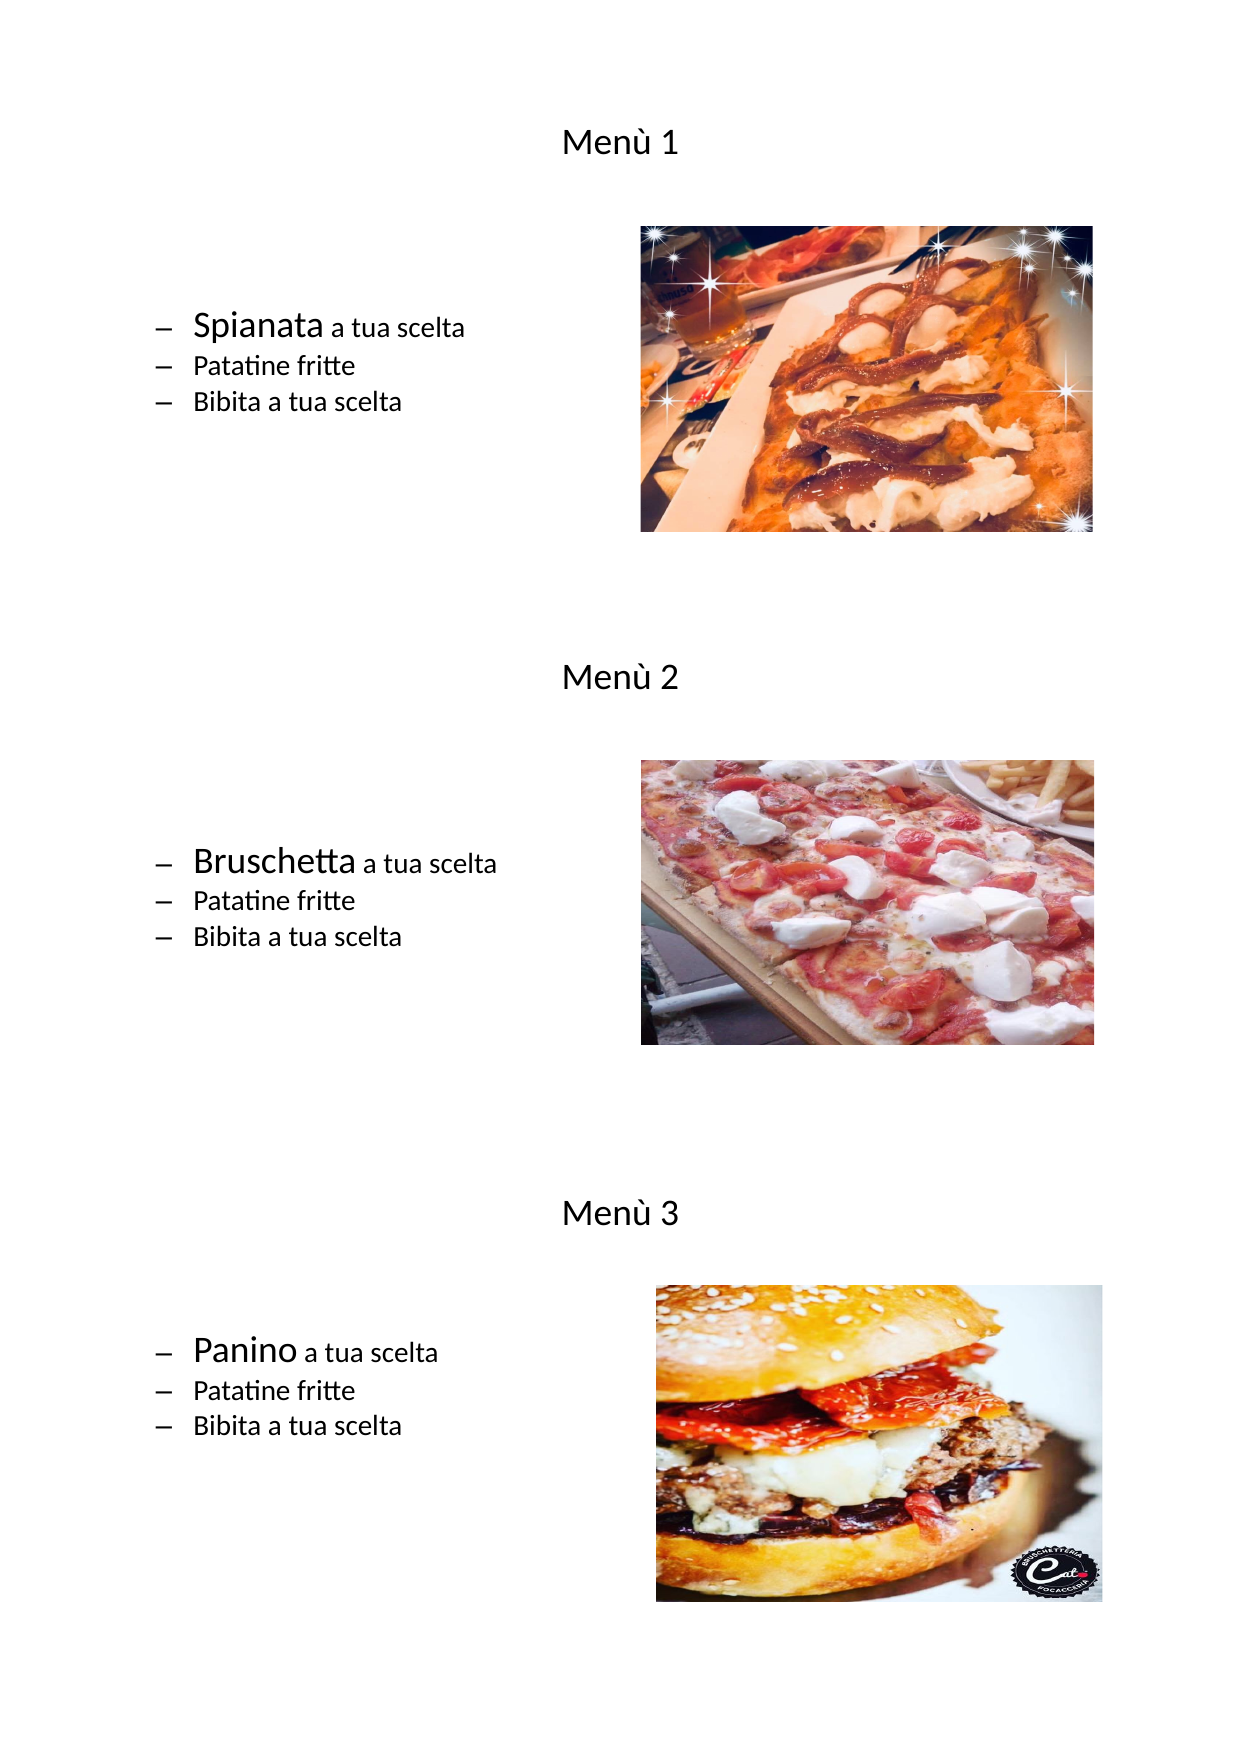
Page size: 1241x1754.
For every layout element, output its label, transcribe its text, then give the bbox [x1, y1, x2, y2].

list [1095, 882, 1122, 918]
list [1093, 301, 1122, 347]
list [1103, 1407, 1122, 1443]
list Patatine fritte [156, 1372, 656, 1407]
list Bibita a tua scelta [156, 918, 641, 954]
picture [641, 760, 1095, 1045]
text Menù 1 [118, 118, 1122, 164]
list [1095, 918, 1122, 954]
list Bibita a tua scelta [156, 383, 640, 418]
list Panino a tua scelta [156, 1326, 656, 1372]
list [1095, 837, 1122, 882]
list [1093, 383, 1122, 418]
list Patatine fritte [156, 882, 641, 918]
list [1103, 1372, 1122, 1407]
picture [640, 226, 1093, 532]
list Spianata a tua scelta [156, 301, 640, 347]
list Bruschetta a tua scelta [156, 837, 641, 882]
picture [656, 1285, 1103, 1602]
list [1093, 347, 1122, 383]
text Menù 2 [118, 653, 1122, 699]
text Menù 3 [118, 1188, 1122, 1234]
list [1103, 1326, 1122, 1372]
list Patatine fritte [156, 347, 640, 383]
list Bibita a tua scelta [156, 1407, 656, 1443]
